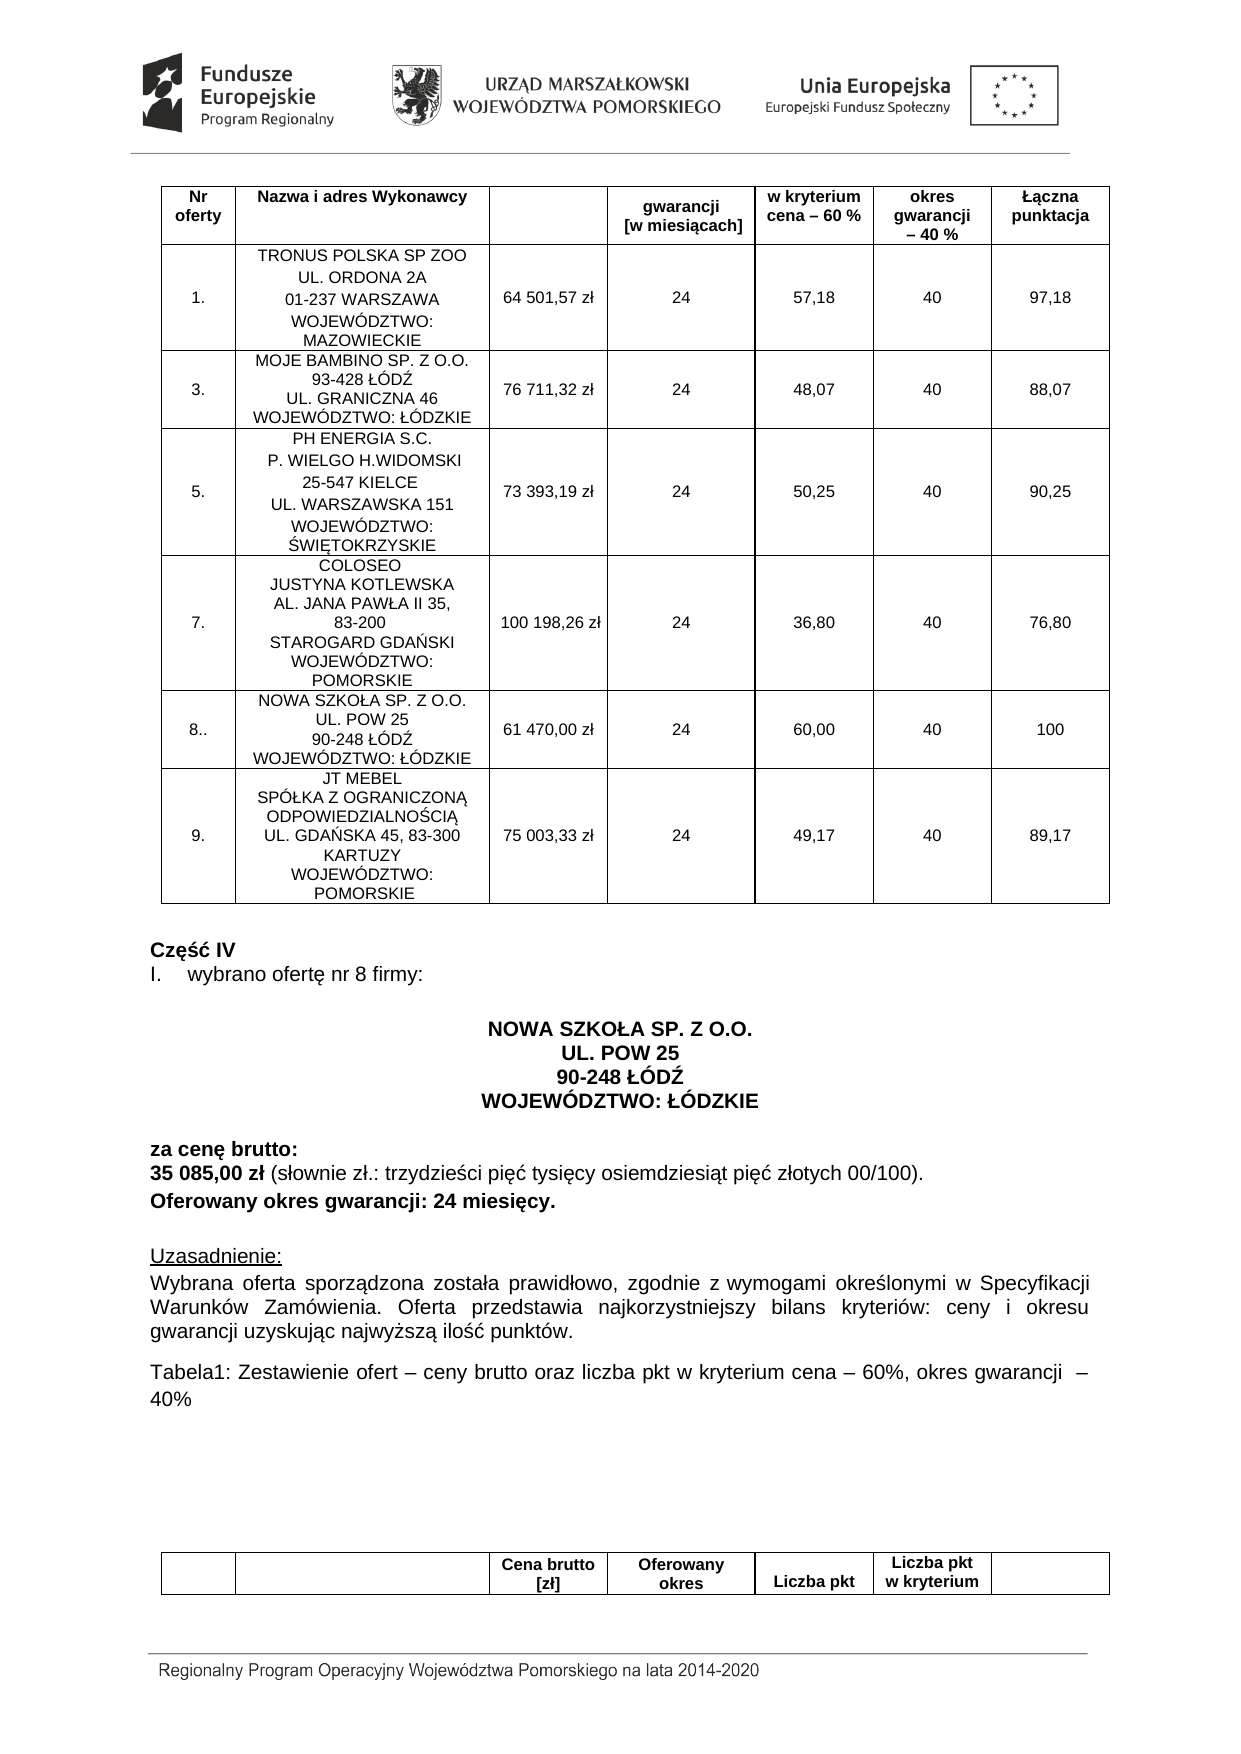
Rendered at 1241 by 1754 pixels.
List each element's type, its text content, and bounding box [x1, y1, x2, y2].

table_cell 40 [874, 429, 991, 555]
table_cell PH ENERGIA S.C. P. WIELGO H.WIDOMSKI 25-547 KIELCE UL. WARSZAWSKA 151 WOJEWÓDZTWO: ŚWIĘTOKRZYSKIE [236, 429, 489, 555]
table_cell 57,18 [756, 245, 873, 350]
list wybrano ofertę nr 8 firmy: [150, 962, 1090, 986]
table_cell 24 [608, 691, 754, 768]
table_header Liczba pkt [756, 1553, 873, 1594]
table_header [490, 187, 607, 244]
table_header okres gwarancji – 40 % [874, 187, 991, 244]
table_cell 100 198,26 zł [490, 556, 607, 690]
table_header Nr oferty [162, 187, 235, 244]
table_header Nazwa i adres Wykonawcy [236, 187, 489, 244]
table_header [162, 1553, 235, 1594]
text UL. POW 25 [150, 1041, 1090, 1065]
table_cell 40 [874, 556, 991, 690]
table_cell 36,80 [756, 556, 873, 690]
table_cell 64 501,57 zł [490, 245, 607, 350]
table_cell 24 [608, 351, 754, 427]
table_cell 89,17 [992, 769, 1109, 903]
table_cell 24 [608, 429, 754, 555]
table_header Oferowany okres [608, 1553, 754, 1594]
table_cell NOWA SZKOŁA SP. Z O.O. UL. POW 25 90-248 ŁÓDŹ WOJEWÓDZTWO: ŁÓDZKIE [236, 691, 489, 768]
table_cell 48,07 [756, 351, 873, 427]
table_header gwarancji [w miesiącach] [608, 187, 754, 244]
text Uzasadnienie: [150, 1243, 1090, 1267]
table_cell TRONUS POLSKA SP ZOO UL. ORDONA 2A 01-237 WARSZAWA WOJEWÓDZTWO: MAZOWIECKIE [236, 245, 489, 350]
table_cell 76,80 [992, 556, 1109, 690]
table_cell 5. [162, 429, 235, 555]
table_header Liczba pkt w kryterium [874, 1553, 991, 1594]
table_cell 3. [162, 351, 235, 427]
table_cell 49,17 [756, 769, 873, 903]
table_header w kryterium cena – 60 % [756, 187, 873, 244]
table_cell 75 003,33 zł [490, 769, 607, 903]
text WOJEWÓDZTWO: ŁÓDZKIE [150, 1089, 1090, 1113]
text Część IV [150, 938, 1090, 962]
table_cell 1. [162, 245, 235, 350]
table_cell 50,25 [756, 429, 873, 555]
table_cell 40 [874, 769, 991, 903]
table_cell 24 [608, 556, 754, 690]
table_cell 7. [162, 556, 235, 690]
table_header Cena brutto [zł] [490, 1553, 607, 1594]
table_cell 90,25 [992, 429, 1109, 555]
table_cell 61 470,00 zł [490, 691, 607, 768]
table_cell 73 393,19 zł [490, 429, 607, 555]
table_cell COLOSEO JUSTYNA KOTLEWSKA AL. JANA PAWŁA II 35, 83-200 STAROGARD GDAŃSKI WOJEWÓDZTWO: POMORSKIE [236, 556, 489, 690]
text Wybrana oferta sporządzona została prawidłowo, zgodnie z wymogami określonymi w Specyfikacji Warunków Zamówienia. Oferta przedstawia najkorzystniejszy bilans kryteriów: ceny i okresu gwarancji uzyskując najwyższą ilość punktów. [150, 1271, 1090, 1343]
text 35 085,00 zł (słownie zł.: trzydzieści pięć tysięcy osiemdziesiąt pięć złotych 00/100). [150, 1161, 1090, 1185]
text Oferowany okres gwarancji: 24 miesięcy. [150, 1188, 1090, 1212]
table_cell 9. [162, 769, 235, 903]
table_cell 97,18 [992, 245, 1109, 350]
text za cenę brutto: [150, 1137, 1090, 1161]
table_header [236, 1553, 489, 1594]
table_cell 40 [874, 691, 991, 768]
text 90-248 ŁÓDŹ [150, 1065, 1090, 1089]
table_header [992, 1553, 1109, 1594]
table_cell 24 [608, 769, 754, 903]
table_cell 40 [874, 351, 991, 427]
table_cell MOJE BAMBINO SP. Z O.O. 93-428 ŁÓDŹ UL. GRANICZNA 46 WOJEWÓDZTWO: ŁÓDZKIE [236, 351, 489, 427]
table_cell 8.. [162, 691, 235, 768]
text Tabela1: Zestawienie ofert – ceny brutto oraz liczba pkt w kryterium cena – 60%, okres gwarancji – 40% [150, 1359, 1090, 1411]
table_cell 88,07 [992, 351, 1109, 427]
text NOWA SZKOŁA SP. Z O.O. [150, 1017, 1090, 1041]
table_cell 60,00 [756, 691, 873, 768]
table_cell 24 [608, 245, 754, 350]
table_cell 100 [992, 691, 1109, 768]
table_cell 76 711,32 zł [490, 351, 607, 427]
table_cell JT MEBEL SPÓŁKA Z OGRANICZONĄ ODPOWIEDZIALNOŚCIĄ UL. GDAŃSKA 45, 83-300 KARTUZY WOJEWÓDZTWO: POMORSKIE [236, 769, 489, 903]
table_header Łączna punktacja [992, 187, 1109, 244]
table_cell 40 [874, 245, 991, 350]
